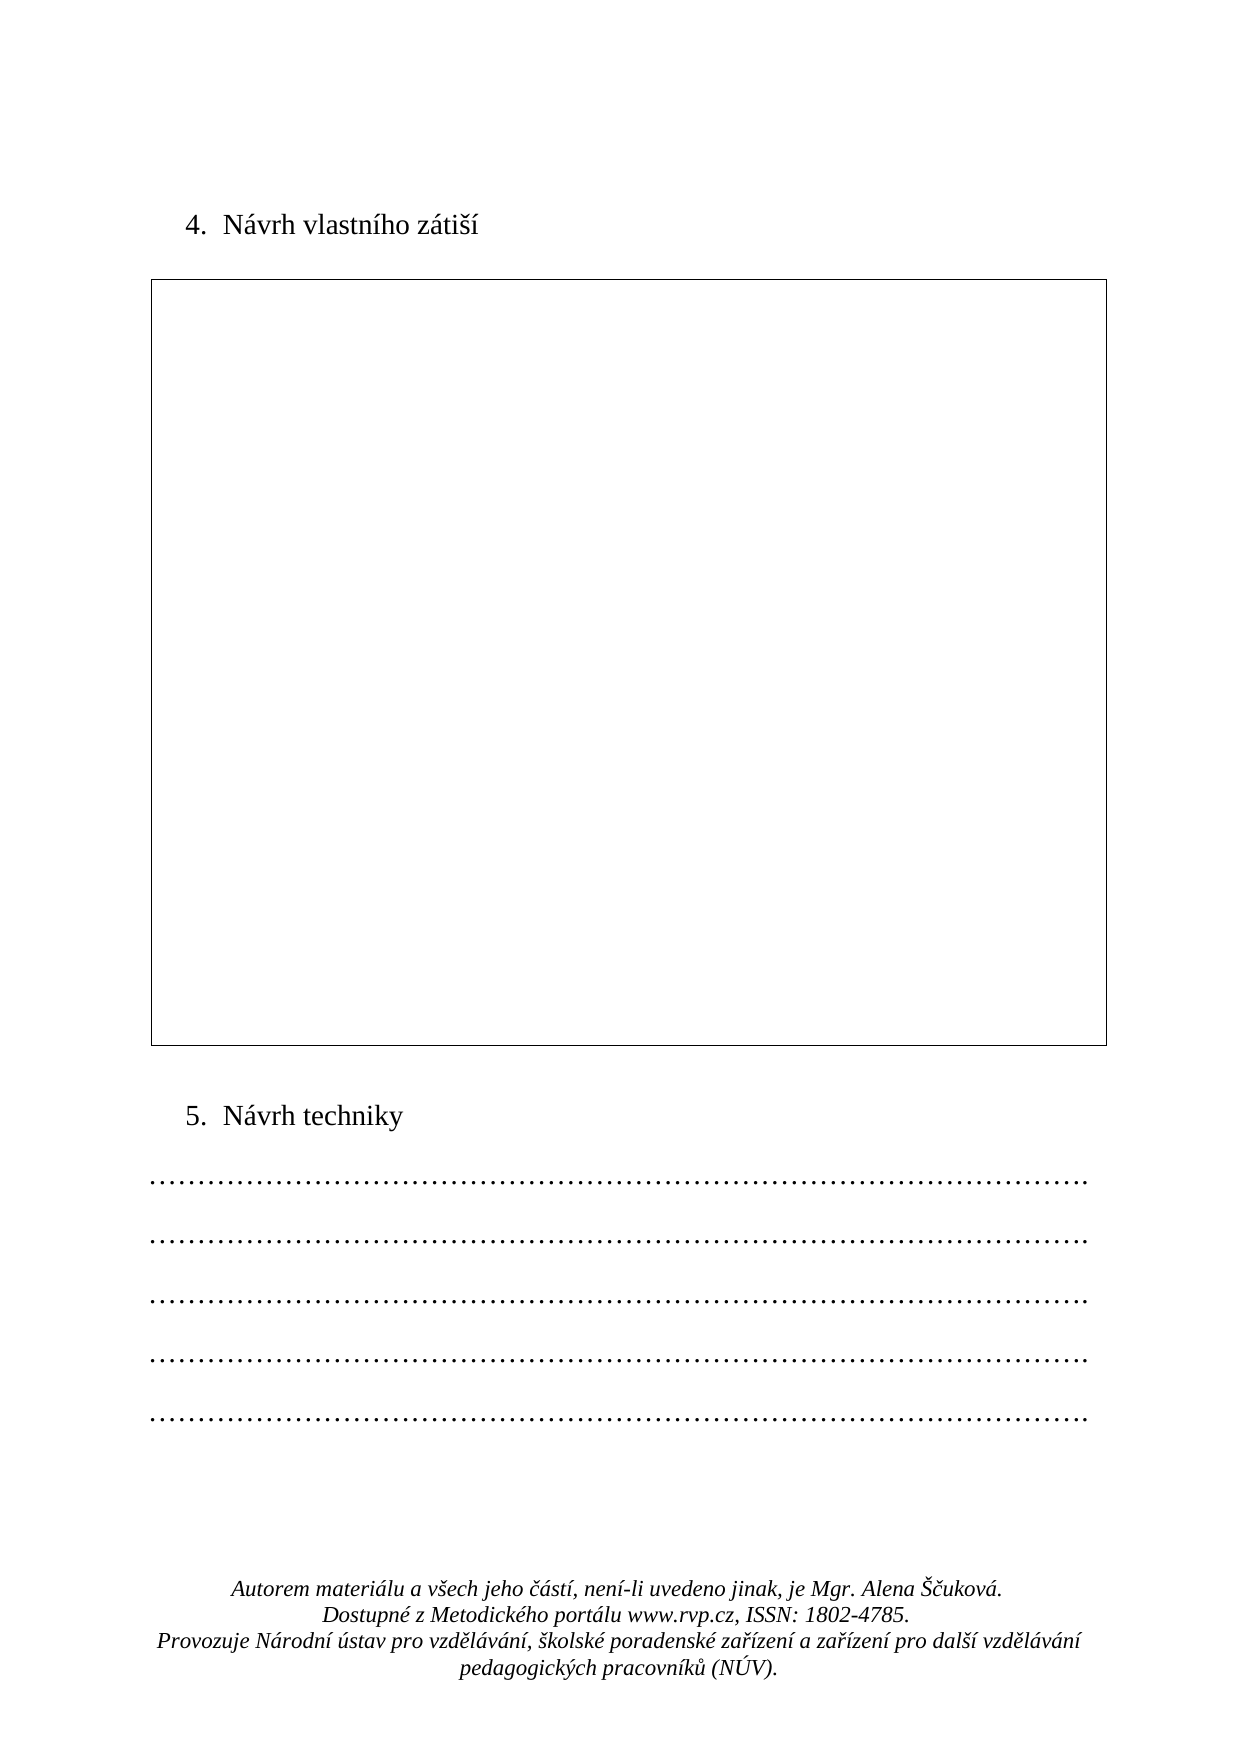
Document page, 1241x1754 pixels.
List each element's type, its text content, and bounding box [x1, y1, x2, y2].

text ……………………………………………………………………………………. [148, 1216, 1093, 1250]
list Návrh vlastního zátiší [185, 207, 1093, 241]
text ……………………………………………………………………………………. [148, 1335, 1093, 1369]
list Návrh techniky [185, 1098, 1093, 1131]
text ……………………………………………………………………………………. [148, 1276, 1093, 1309]
text ……………………………………………………………………………………. [148, 1394, 1093, 1428]
text ……………………………………………………………………………………. [148, 1157, 1093, 1191]
